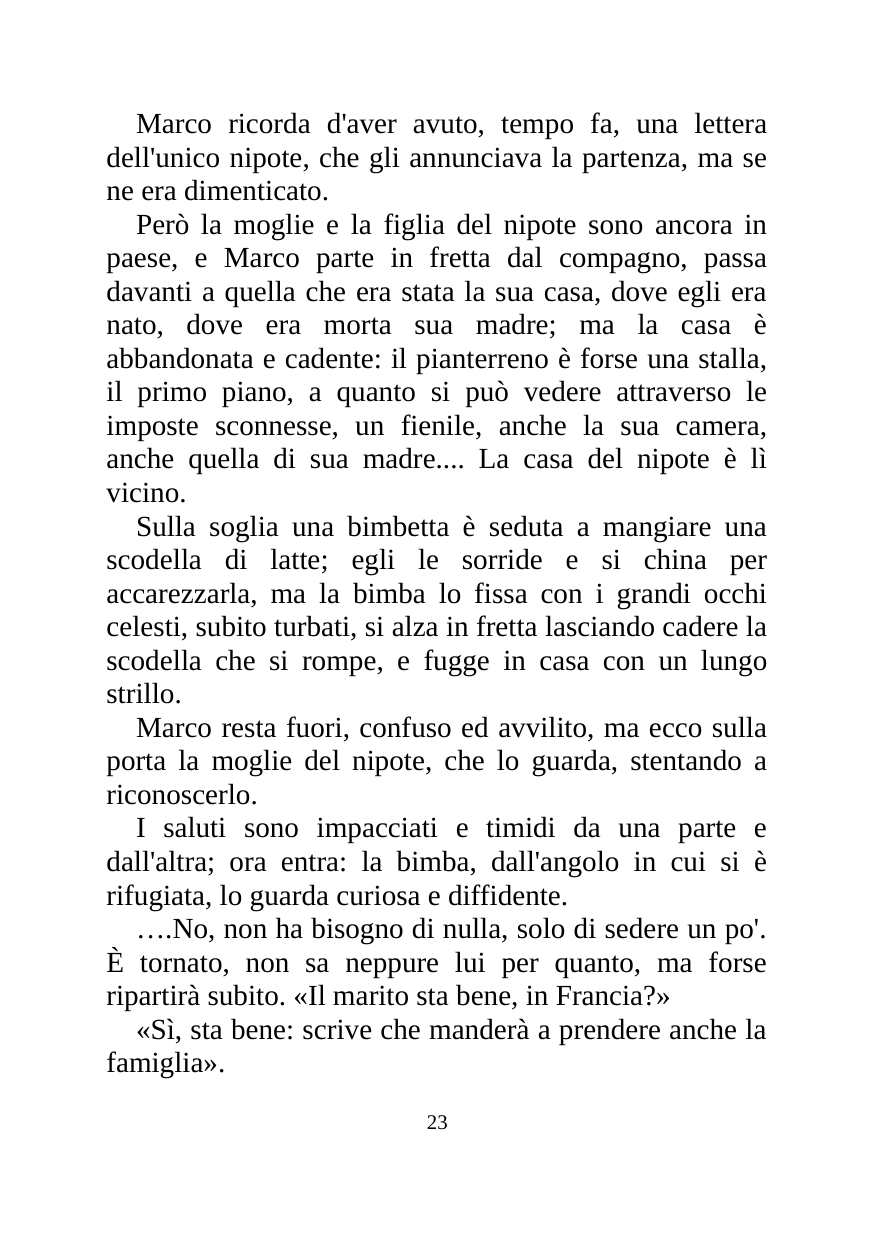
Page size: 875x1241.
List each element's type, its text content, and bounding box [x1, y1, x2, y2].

text Però la moglie e la figlia del nipote sono ancora in paese, e Marco parte in fretta dal compagno, passa davanti a quella che era stata la sua casa, dove egli era nato, dove era morta sua madre; ma la casa è abbandonata e cadente: il pianterreno è forse una stalla, il primo piano, a quanto si può vedere attraverso le imposte sconnesse, un fienile, anche la sua camera, anche quella di sua madre.... La casa del nipote è lì vicino. [106, 207, 768, 509]
text «Sì, sta bene: scrive che manderà a prendere anche la famiglia». [106, 1012, 768, 1079]
text I saluti sono impacciati e timidi da una parte e dall'altra; ora entra: la bimba, dall'angolo in cui si è rifugiata, lo guarda curiosa e diffidente. [106, 811, 768, 911]
text Marco ricorda d'aver avuto, tempo fa, una lettera dell'unico nipote, che gli annunciava la partenza, ma se ne era dimenticato. [106, 106, 768, 207]
text Sulla soglia una bimbetta è seduta a mangiare una scodella di latte; egli le sorride e si china per accarezzarla, ma la bimba lo fissa con i grandi occhi celesti, subito turbati, si alza in fretta lasciando cadere la scodella che si rompe, e fugge in casa con un lungo strillo. [106, 509, 768, 710]
text ….No, non ha bisogno di nulla, solo di sedere un po'. È tornato, non sa neppure lui per quanto, ma forse ripartirà subito. «Il marito sta bene, in Francia?» [106, 911, 768, 1012]
text Marco resta fuori, confuso ed avvilito, ma ecco sulla porta la moglie del nipote, che lo guarda, stentando a riconoscerlo. [106, 710, 768, 811]
